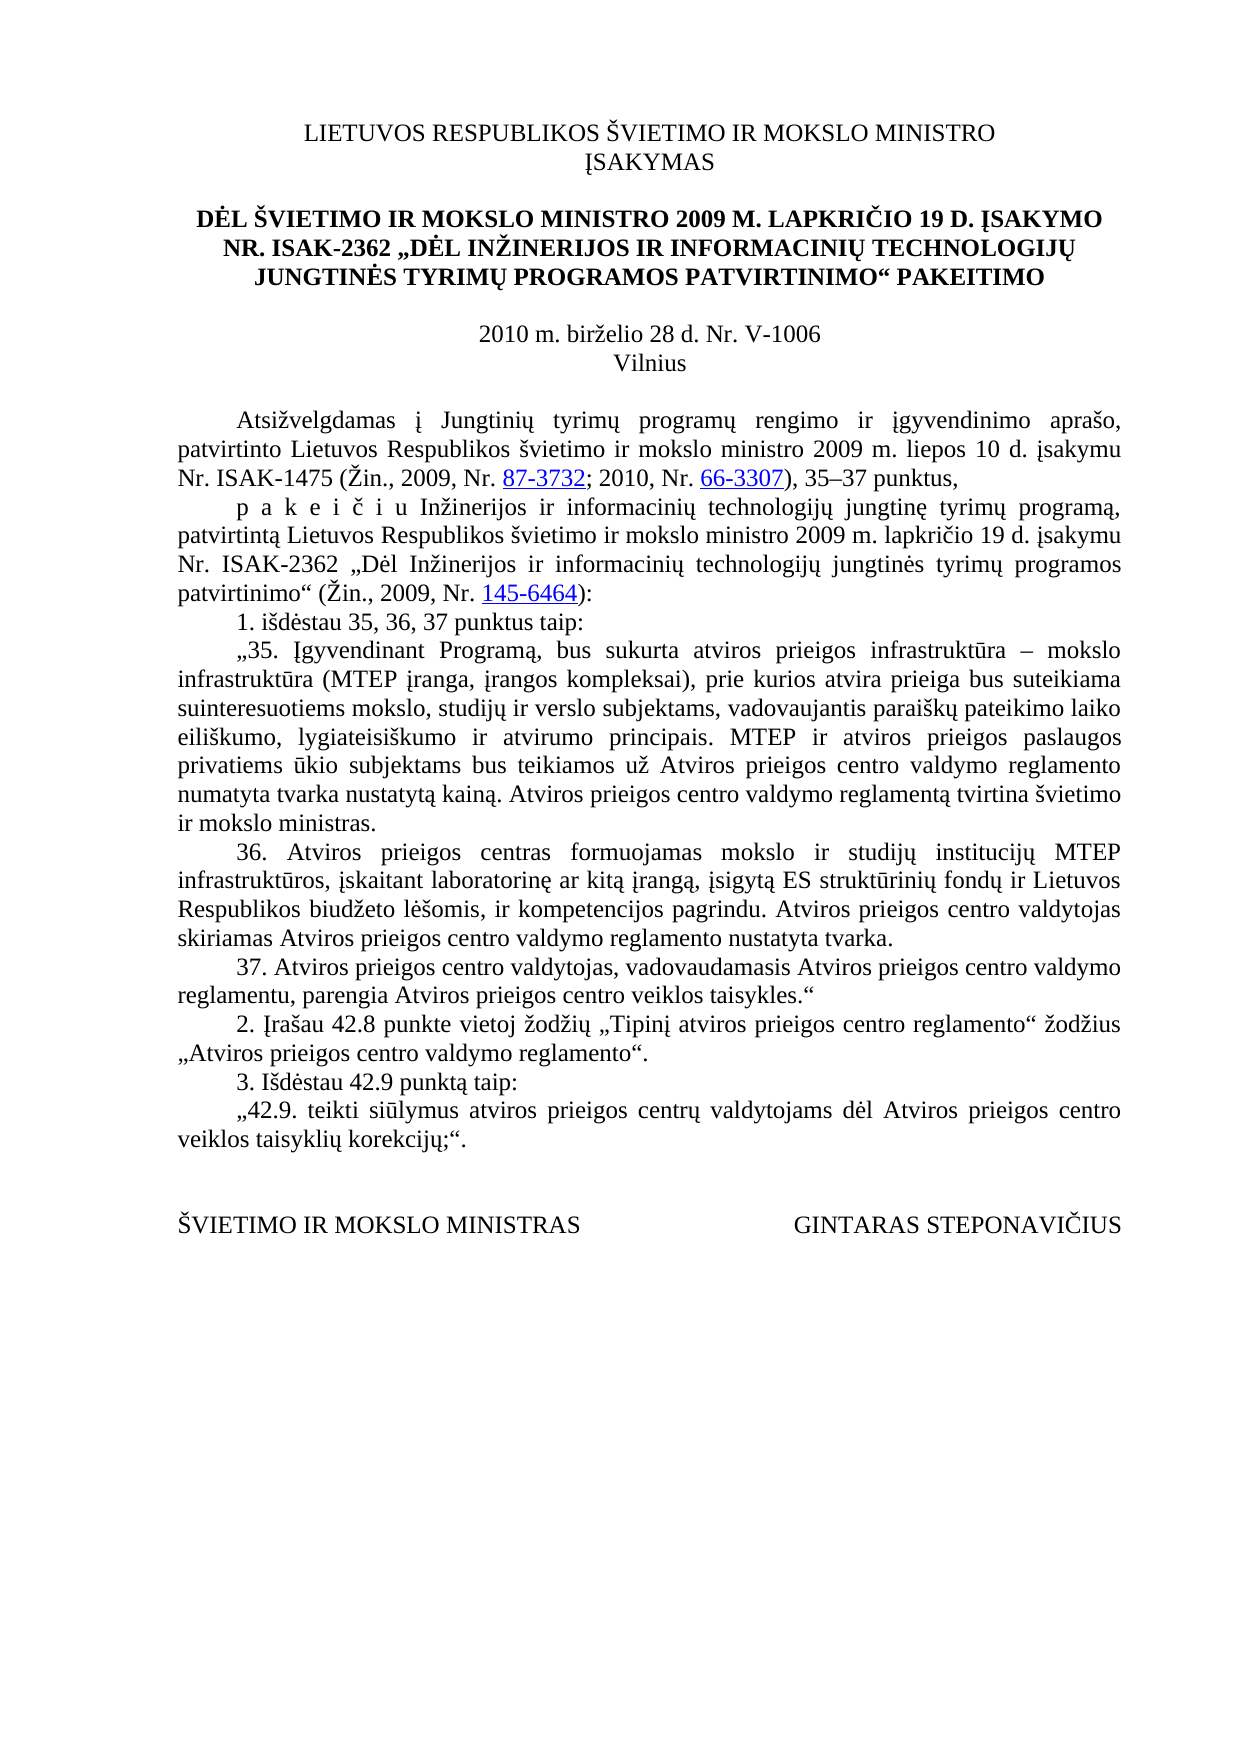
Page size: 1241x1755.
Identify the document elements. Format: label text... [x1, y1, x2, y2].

text 37. Atviros prieigos centro valdytojas, vadovaudamasis Atviros prieigos centro valdymo reglamentu, parengia Atviros prieigos centro veiklos taisykles.“ [177, 952, 1122, 1009]
text 2. Įrašau 42.8 punkte vietoj žodžių „Tipinį atviros prieigos centro reglamento“ žodžius „Atviros prieigos centro valdymo reglamento“. [177, 1009, 1122, 1067]
text „42.9. teikti siūlymus atviros prieigos centrų valdytojams dėl Atviros prieigos centro veiklos taisyklių korekcijų;“. [177, 1096, 1122, 1153]
text 1. išdėstau 35, 36, 37 punktus taip: [177, 607, 1122, 636]
text LIETUVOS RESPUBLIKOS ŠVIETIMO IR MOKSLO MINISTRO [177, 118, 1122, 147]
text DĖL ŠVIETIMO IR MOKSLO MINISTRO 2009 M. LAPKRIČIO 19 D. ĮSAKYMO Nr. ISAK-2362 „DĖL INŽINERIJOS IR INFORMACINIŲ TECHNOLOGIJŲ JUNGTINĖS TYRIMŲ PROGRAMOS PATVIRTINIMO“ PAKEITIMO [177, 204, 1122, 291]
text 3. Išdėstau 42.9 punktą taip: [177, 1067, 1122, 1096]
text ĮSAKYMAS [177, 147, 1122, 176]
text 36. Atviros prieigos centras formuojamas mokslo ir studijų institucijų MTEP infrastruktūros, įskaitant laboratorinę ar kitą įrangą, įsigytą ES struktūrinių fondų ir Lietuvos Respublikos biudžeto lėšomis, ir kompetencijos pagrindu. Atviros prieigos centro valdytojas skiriamas Atviros prieigos centro valdymo reglamento nustatyta tvarka. [177, 837, 1122, 952]
text 2010 m. birželio 28 d. Nr. V-1006 [177, 319, 1122, 348]
text „35. Įgyvendinant Programą, bus sukurta atviros prieigos infrastruktūra – mokslo infrastruktūra (MTEP įranga, įrangos kompleksai), prie kurios atvira prieiga bus suteikiama suinteresuotiems mokslo, studijų ir verslo subjektams, vadovaujantis paraiškų pateikimo laiko eiliškumo, lygiateisiškumo ir atvirumo principais. MTEP ir atviros prieigos paslaugos privatiems ūkio subjektams bus teikiamos už Atviros prieigos centro valdymo reglamento numatyta tvarka nustatytą kainą. Atviros prieigos centro valdymo reglamentą tvirtina švietimo ir mokslo ministras. [177, 636, 1122, 837]
text Švietimo ir mokslo ministras Gintaras Steponavičius [177, 1211, 1122, 1239]
text p a k e i č i u Inžinerijos ir informacinių technologijų jungtinę tyrimų programą, patvirtintą Lietuvos Respublikos švietimo ir mokslo ministro 2009 m. lapkričio 19 d. įsakymu Nr. ISAK-2362 „Dėl Inžinerijos ir informacinių technologijų jungtinės tyrimų programos patvirtinimo“ (Žin., 2009, Nr. 145-6464): [177, 492, 1122, 607]
text Vilnius [177, 348, 1122, 377]
text Atsižvelgdamas į Jungtinių tyrimų programų rengimo ir įgyvendinimo aprašo, patvirtinto Lietuvos Respublikos švietimo ir mokslo ministro 2009 m. liepos 10 d. įsakymu Nr. ISAK-1475 (Žin., 2009, Nr. 87-3732; 2010, Nr. 66-3307), 35–37 punktus, [177, 406, 1122, 492]
